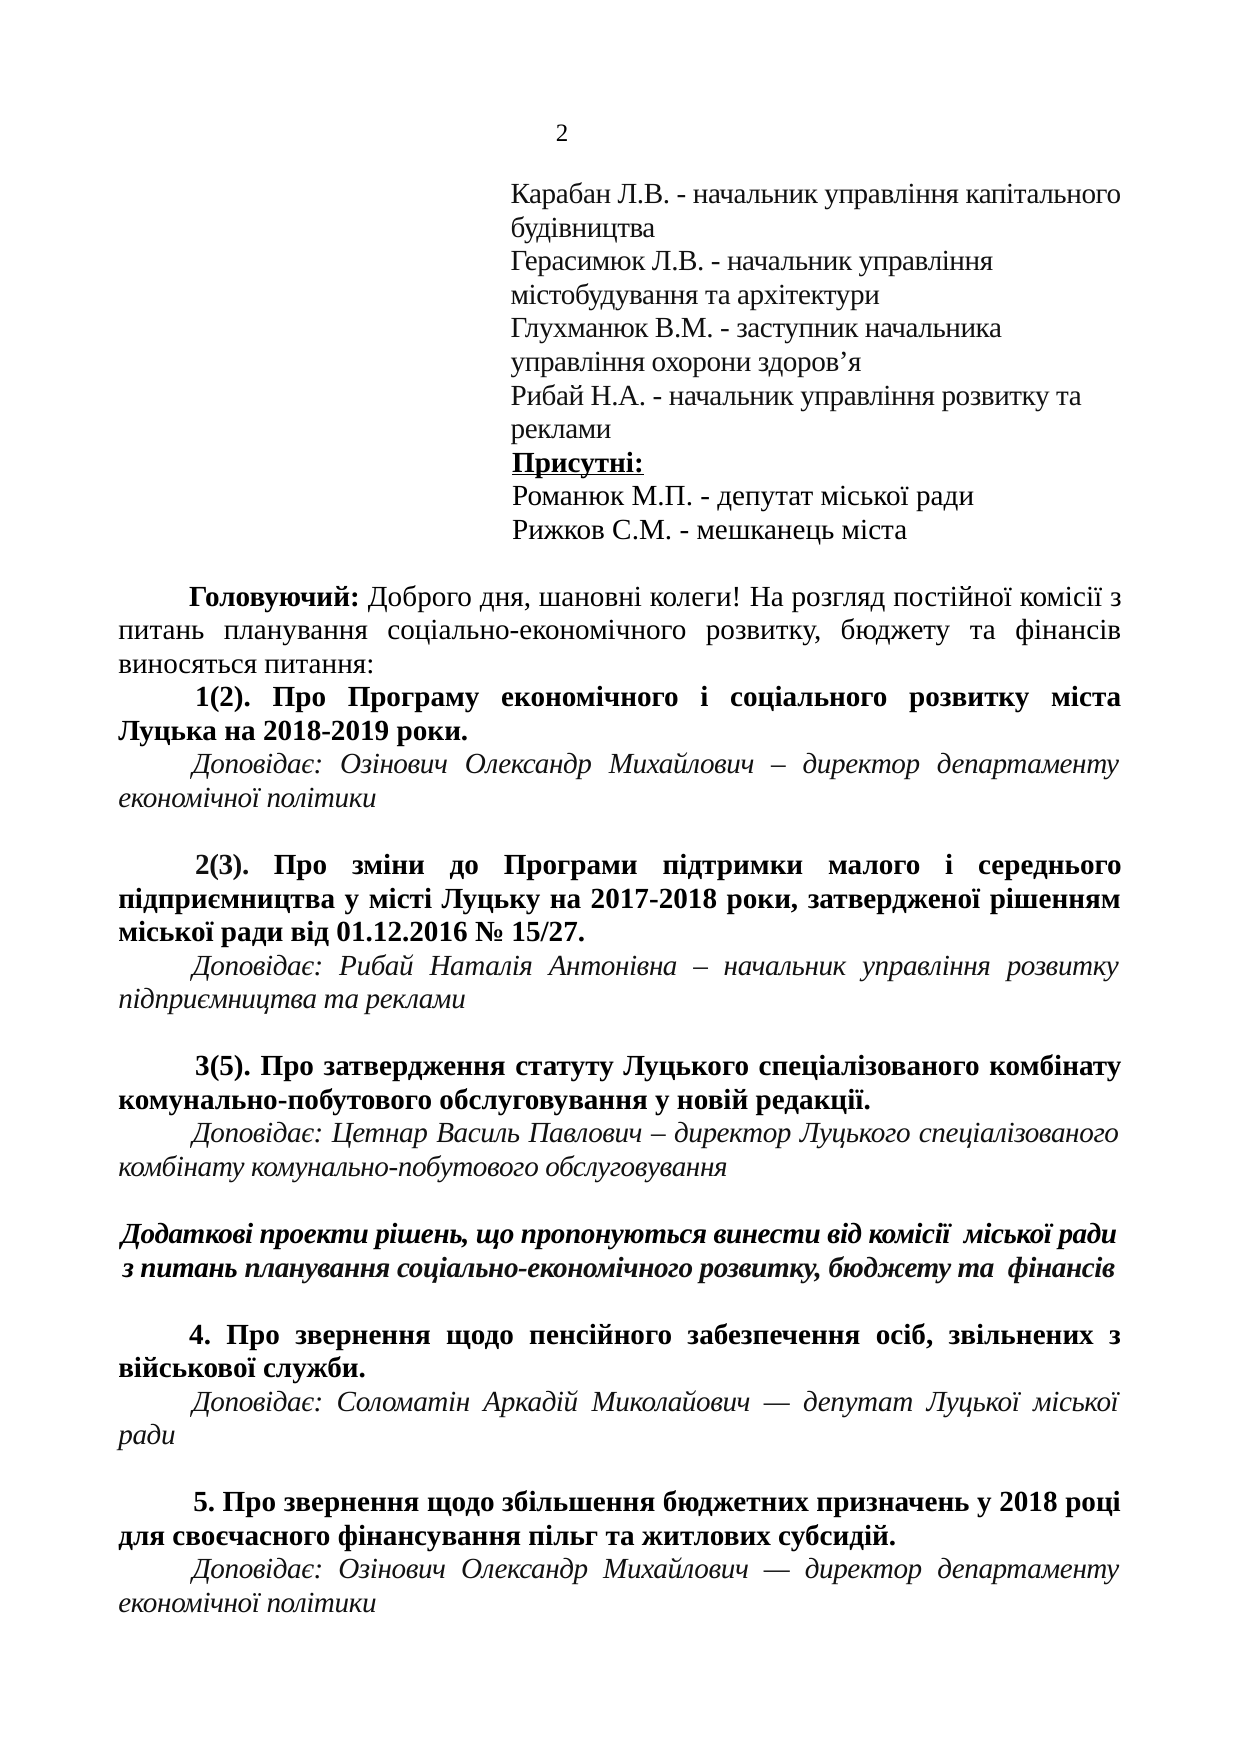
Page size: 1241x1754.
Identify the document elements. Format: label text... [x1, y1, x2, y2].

text Рижков С.М. - мешканець міста [118, 512, 1122, 545]
text Доповідає: Рибай Наталія Антонівна – начальник управління розвитку підприємництва та реклами [118, 948, 1122, 1015]
text 3(5). Про затвердження статуту Луцького спеціалізованого комбінату комунально-побутового обслуговування у новій редакції. [118, 1048, 1122, 1116]
text Рибай Н.А. - начальник управління розвитку та [118, 378, 1122, 411]
text 4. Про звернення щодо пенсійного забезпечення осіб, звільнених з військової служби. [118, 1317, 1122, 1384]
text Додаткові проекти рішень, що пропонуються винести від комісії міської ради з питань планування соціально-економічного розвитку, бюджету та фінансів [118, 1216, 1122, 1283]
text Доповідає: Соломатін Аркадій Миколайович — депутат Луцької міської ради [118, 1384, 1122, 1451]
text Карабан Л.В. - начальник управління капітального [118, 176, 1122, 210]
text 1(2). Про Програму економічного і соціального розвитку міста Луцька на 2018-2019 роки. [118, 679, 1122, 747]
text Доповідає: Озінович Олександр Михайлович — директор департаменту економічної політики [118, 1552, 1122, 1619]
text Доповідає: Озінович Олександр Михайлович – директор департаменту економічної політики [118, 747, 1122, 814]
text Герасимюк Л.В. - начальник управління [118, 243, 1122, 277]
text Головуючий: Доброго дня, шановні колеги! На розгляд постійної комісії з питань планування соціально-економічного розвитку, бюджету та фінансів виносяться питання: [118, 579, 1122, 679]
text Присутні: [118, 445, 1122, 478]
text реклами [118, 411, 1122, 445]
text Романюк М.П. - депутат міської ради [118, 478, 1122, 512]
text 5. Про звернення щодо збільшення бюджетних призначень у 2018 році для своєчасного фінансування пільг та житлових субсидій. [118, 1484, 1122, 1552]
text будівництва [118, 210, 1122, 243]
text Глухманюк В.М. - заступник начальника [118, 311, 1122, 344]
text 2(3). Про зміни до Програми підтримки малого і середнього підприємництва у місті Луцьку на 2017-2018 роки, затвердженої рішенням міської ради від 01.12.2016 № 15/27. [118, 847, 1122, 948]
text Доповідає: Цетнар Василь Павлович – директор Луцького спеціалізованого комбінату комунально-побутового обслуговування [118, 1116, 1122, 1183]
text містобудування та архітектури [118, 277, 1122, 311]
text управління охорони здоров’я [118, 344, 1122, 378]
